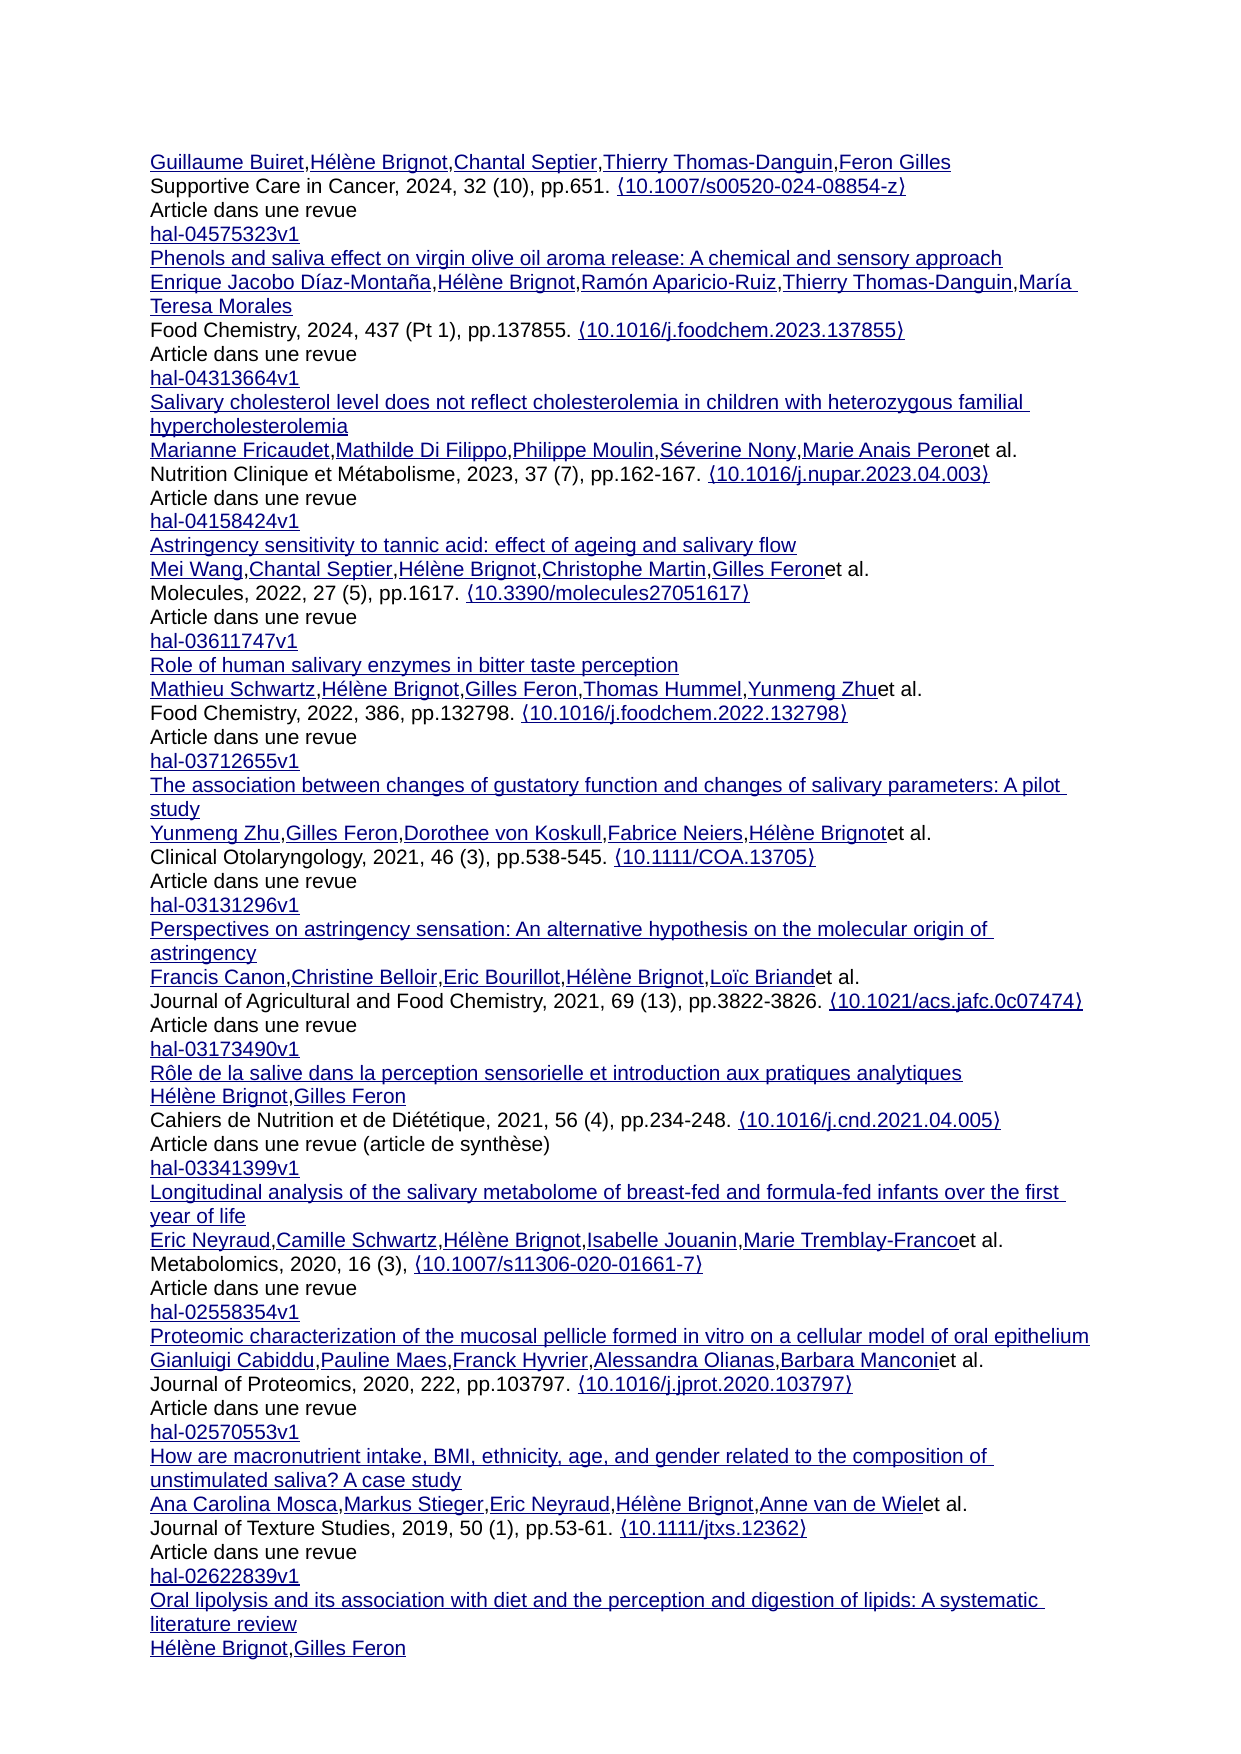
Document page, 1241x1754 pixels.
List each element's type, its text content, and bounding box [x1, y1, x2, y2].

table_cell Astringency sensitivity to tannic acid: effect of ageing and salivary flow Mei Wang,Chantal Septier,Hélène Brignot,Christophe Martin,Gilles Feronet al. Molecules, 2022, 27 (5), pp.1617. ⟨10.3390/molecules27051617⟩ Article dans une revue hal-03611747v1 [150, 533, 1090, 653]
table_cell Gianluigi Cabiddu,Pauline Maes,Franck Hyvrier,Alessandra Olianas,Barbara Manconiet al. Journal of Proteomics, 2020, 222, pp.103797. ⟨10.1016/j.jprot.2020.103797⟩ Article dans une revue hal-02570553v1 [150, 1346, 1090, 1444]
table_cell Salivary cholesterol level does not reflect cholesterolemia in children with heterozygous familial hypercholesterolemia Marianne Fricaudet,Mathilde Di Filippo,Philippe Moulin,Séverine Nony,Marie Anais Peronet al. Nutrition Clinique et Métabolisme, 2023, 37 (7), pp.162-167. ⟨10.1016/j.nupar.2023.04.003⟩ Article dans une revue hal-04158424v1 [150, 390, 1090, 533]
table_cell Guillaume Buiret,Hélène Brignot,Chantal Septier,Thierry Thomas-Danguin,Feron Gilles Supportive Care in Cancer, 2024, 32 (10), pp.651. ⟨10.1007/s00520-024-08854-z⟩ Article dans une revue hal-04575323v1 [150, 150, 1090, 246]
table_cell Rôle de la salive dans la perception sensorielle et introduction aux pratiques analytiques Hélène Brignot,Gilles Feron Cahiers de Nutrition et de Diététique, 2021, 56 (4), pp.234-248. ⟨10.1016/j.cnd.2021.04.005⟩ Article dans une revue (article de synthèse) hal-03341399v1 [150, 1060, 1090, 1180]
table_cell Perspectives on astringency sensation: An alternative hypothesis on the molecular origin of astringency Francis Canon,Christine Belloir,Eric Bourillot,Hélène Brignot,Loïc Briandet al. Journal of Agricultural and Food Chemistry, 2021, 69 (13), pp.3822-3826. ⟨10.1021/acs.jafc.0c07474⟩ Article dans une revue hal-03173490v1 [150, 917, 1090, 1060]
table_cell Longitudinal analysis of the salivary metabolome of breast-fed and formula-fed infants over the first year of life Eric Neyraud,Camille Schwartz,Hélène Brignot,Isabelle Jouanin,Marie Tremblay-Francoet al. Metabolomics, 2020, 16 (3), ⟨10.1007/s11306-020-01661-7⟩ Article dans une revue hal-02558354v1 [150, 1180, 1090, 1324]
table_cell How are macronutrient intake, BMI, ethnicity, age, and gender related to the composition of unstimulated saliva? A case study Ana Carolina Mosca,Markus Stieger,Eric Neyraud,Hélène Brignot,Anne van de Wielet al. Journal of Texture Studies, 2019, 50 (1), pp.53-61. ⟨10.1111/jtxs.12362⟩ Article dans une revue hal-02622839v1 [150, 1444, 1090, 1587]
table_cell Oral lipolysis and its association with diet and the perception and digestion of lipids: A systematic literature review Hélène Brignot,Gilles Feron [150, 1588, 1090, 1659]
table_cell Phenols and saliva effect on virgin olive oil aroma release: A chemical and sensory approach Enrique Jacobo Díaz-Montaña,Hélène Brignot,Ramón Aparicio-Ruiz,Thierry Thomas-Danguin,María Teresa Morales Food Chemistry, 2024, 437 (Pt 1), pp.137855. ⟨10.1016/j.foodchem.2023.137855⟩ Article dans une revue hal-04313664v1 [150, 246, 1090, 389]
table_cell Role of human salivary enzymes in bitter taste perception Mathieu Schwartz,Hélène Brignot,Gilles Feron,Thomas Hummel,Yunmeng Zhuet al. Food Chemistry, 2022, 386, pp.132798. ⟨10.1016/j.foodchem.2022.132798⟩ Article dans une revue hal-03712655v1 [150, 653, 1090, 773]
table_cell Proteomic characterization of the mucosal pellicle formed in vitro on a cellular model of oral epithelium [150, 1324, 1090, 1345]
table_cell The association between changes of gustatory function and changes of salivary parameters: A pilot study Yunmeng Zhu,Gilles Feron,Dorothee von Koskull,Fabrice Neiers,Hélène Brignotet al. Clinical Otolaryngology, 2021, 46 (3), pp.538-545. ⟨10.1111/COA.13705⟩ Article dans une revue hal-03131296v1 [150, 773, 1090, 917]
